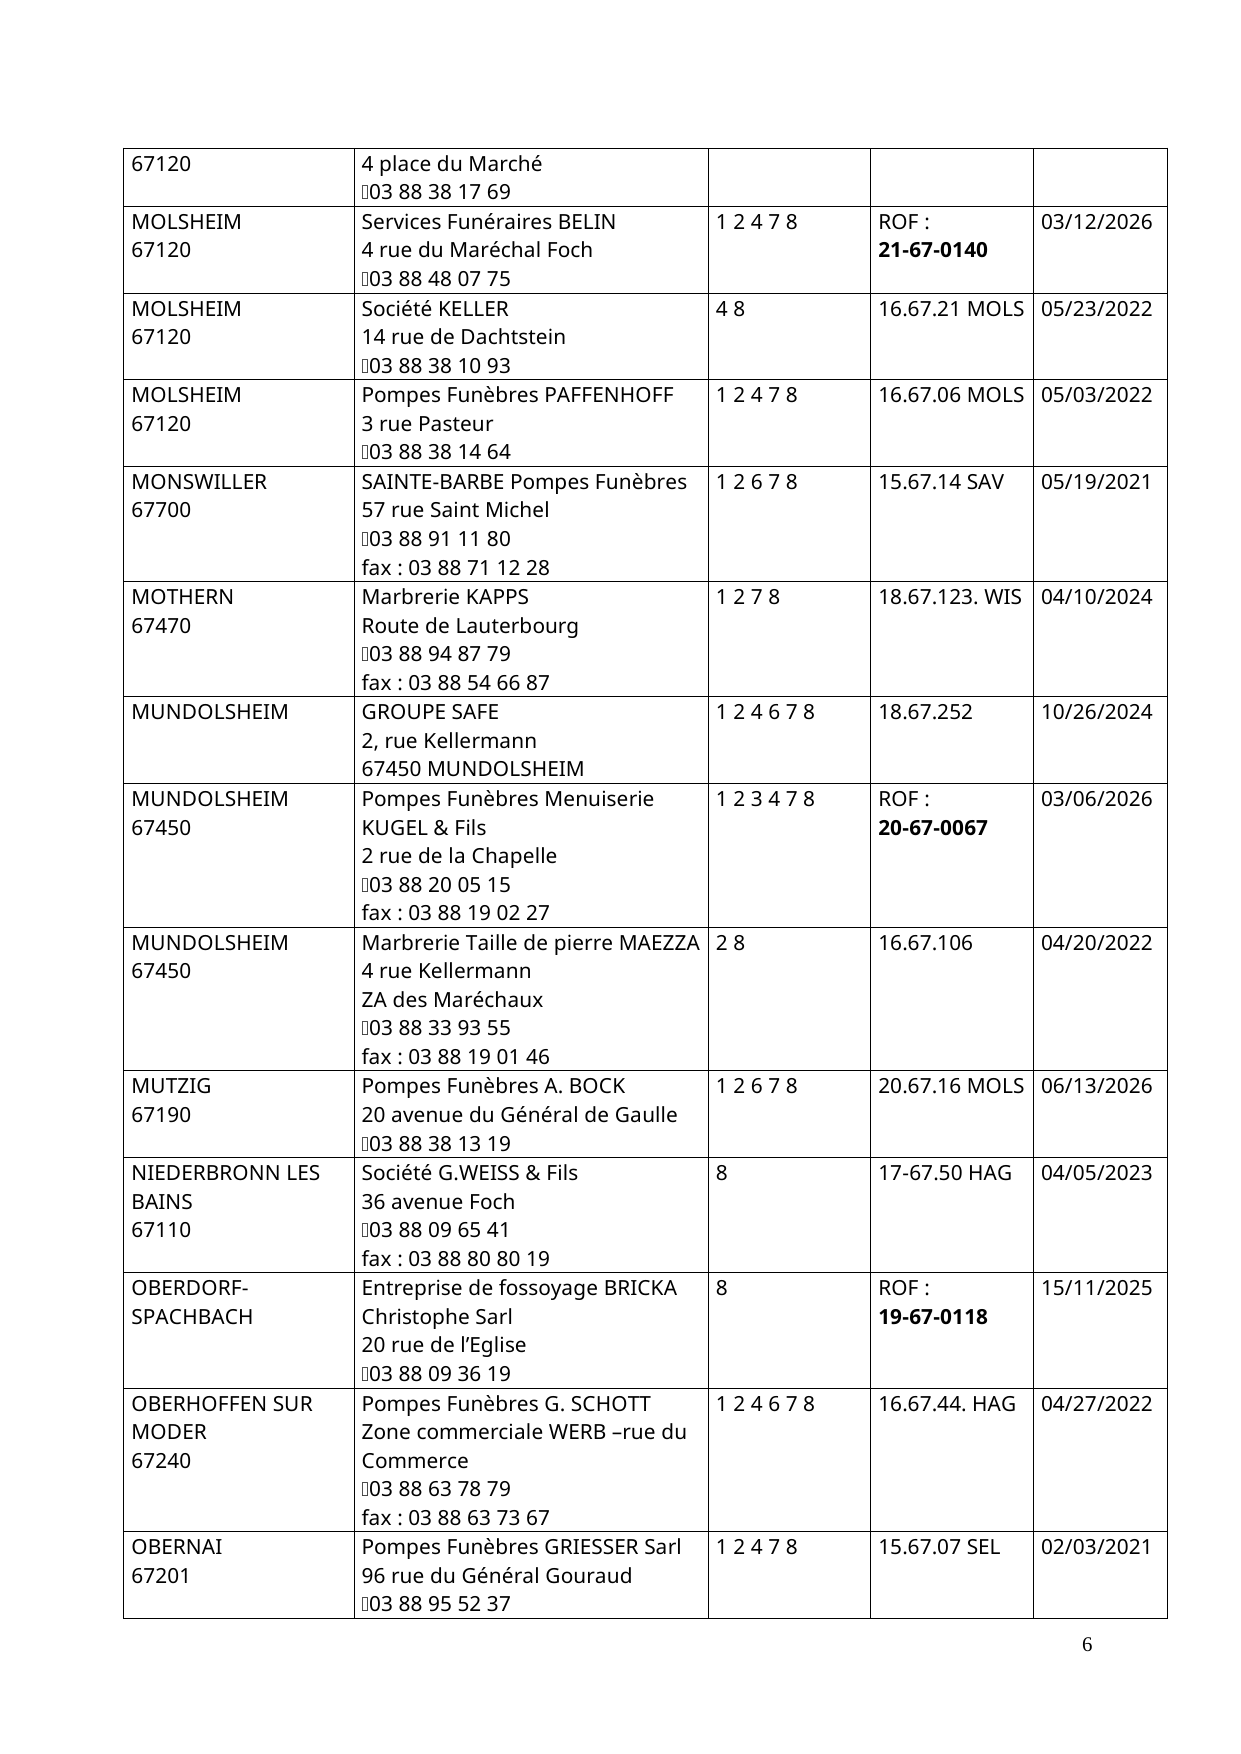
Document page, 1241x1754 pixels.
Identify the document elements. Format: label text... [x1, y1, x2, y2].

table_cell Société KELLER 14 rue de Dachtstein 03 88 38 10 93 [355, 294, 708, 379]
table_cell 16.67.106 [871, 928, 1033, 1070]
table_cell 1 2 4 6 7 8 [709, 697, 870, 783]
table_cell 05/04/2023 [1034, 1158, 1167, 1272]
table_cell 1 2 7 8 [709, 582, 870, 696]
table_cell 1 2 6 7 8 [709, 467, 870, 581]
table_cell 27/04/2022 [1034, 1389, 1167, 1531]
table_cell MUTZIG 67190 [124, 1071, 354, 1157]
table_cell Services Funéraires BELIN 4 rue du Maréchal Foch 03 88 48 07 75 [355, 207, 708, 292]
table_cell 20/04/2022 [1034, 928, 1167, 1070]
table_cell 26/10/2024 [1034, 697, 1167, 783]
table_cell 03/05/2022 [1034, 380, 1167, 466]
table_cell NIEDERBRONN LES BAINS 67110 [124, 1158, 354, 1272]
table_cell 1 2 6 7 8 [709, 1071, 870, 1157]
table_cell 13/06/2026 [1034, 1071, 1167, 1157]
table_cell 16.67.44. HAG [871, 1389, 1033, 1531]
table_cell Pompes Funèbres Menuiserie KUGEL & Fils 2 rue de la Chapelle 03 88 20 05 15 fax : 03 88 19 02 27 [355, 784, 708, 927]
table_cell 2 8 [709, 928, 870, 1070]
table_cell Pompes Funèbres A. BOCK 20 avenue du Général de Gaulle 03 88 38 13 19 [355, 1071, 708, 1157]
table_cell Pompes Funèbres G. SCHOTT Zone commerciale WERB –rue du Commerce 03 88 63 78 79 fax : 03 88 63 73 67 [355, 1389, 708, 1531]
table_cell SAINTE-BARBE Pompes Funèbres 57 rue Saint Michel 03 88 91 11 80 fax : 03 88 71 12 28 [355, 467, 708, 581]
table_cell MUNDOLSHEIM 67450 [124, 928, 354, 1070]
table_cell 17-67.50 HAG [871, 1158, 1033, 1272]
table_cell MOLSHEIM 67120 [124, 380, 354, 466]
table_cell Marbrerie Taille de pierre MAEZZA 4 rue Kellermann ZA des Maréchaux 03 88 33 93 55 fax : 03 88 19 01 46 [355, 928, 708, 1070]
table_cell 8 [709, 1158, 870, 1272]
table_cell 15.67.07 SEL [871, 1532, 1033, 1618]
table_cell 12/03/2026 [1034, 207, 1167, 292]
table_cell 18.67.123. WIS [871, 582, 1033, 696]
table_cell 03/02/2021 [1034, 1532, 1167, 1618]
table_cell MUNDOLSHEIM [124, 697, 354, 783]
table_cell 4 place du Marché 03 88 38 17 69 [355, 149, 708, 206]
table_cell 15/11/2025 [1034, 1273, 1167, 1387]
table_cell GROUPE SAFE 2, rue Kellermann 67450 MUNDOLSHEIM [355, 697, 708, 783]
table_cell MOLSHEIM 67120 [124, 294, 354, 379]
table_cell 23/05/2022 [1034, 294, 1167, 379]
table_cell ROF : 21-67-0140 [871, 207, 1033, 292]
table_cell 15.67.14 SAV [871, 467, 1033, 581]
table_cell MONSWILLER 67700 [124, 467, 354, 581]
table_cell 67120 [124, 149, 354, 206]
table_cell 1 2 4 7 8 [709, 380, 870, 466]
table_cell 1 2 4 6 7 8 [709, 1389, 870, 1531]
table_cell ROF : 20-67-0067 [871, 784, 1033, 927]
table_cell 20.67.16 MOLS [871, 1071, 1033, 1157]
table_cell 06/03/2026 [1034, 784, 1167, 927]
table_cell 1 2 3 4 7 8 [709, 784, 870, 927]
table_cell 4 8 [709, 294, 870, 379]
table_cell MOLSHEIM 67120 [124, 207, 354, 292]
table_cell Pompes Funèbres GRIESSER Sarl 96 rue du Général Gouraud 03 88 95 52 37 [355, 1532, 708, 1618]
table_cell 18.67.252 [871, 697, 1033, 783]
table_cell 19/05/2021 [1034, 467, 1167, 581]
table_cell MUNDOLSHEIM 67450 [124, 784, 354, 927]
table_cell Société G.WEISS & Fils 36 avenue Foch 03 88 09 65 41 fax : 03 88 80 80 19 [355, 1158, 708, 1272]
table_cell Pompes Funèbres PAFFENHOFF 3 rue Pasteur 03 88 38 14 64 [355, 380, 708, 466]
table_cell OBERHOFFEN SUR MODER 67240 [124, 1389, 354, 1531]
table_cell 8 [709, 1273, 870, 1387]
table_cell OBERNAI 67201 [124, 1532, 354, 1618]
table_cell [1034, 149, 1167, 206]
table_cell [871, 149, 1033, 206]
table_cell 10/04/2024 [1034, 582, 1167, 696]
table_cell 16.67.06 MOLS [871, 380, 1033, 466]
table_cell OBERDORF-SPACHBACH [124, 1273, 354, 1387]
table_cell 16.67.21 MOLS [871, 294, 1033, 379]
table_cell 1 2 4 7 8 [709, 207, 870, 292]
table_cell Marbrerie KAPPS Route de Lauterbourg 03 88 94 87 79 fax : 03 88 54 66 87 [355, 582, 708, 696]
table_cell Entreprise de fossoyage BRICKA Christophe Sarl 20 rue de l’Eglise 03 88 09 36 19 [355, 1273, 708, 1387]
table_cell [709, 149, 870, 206]
table_cell ROF : 19-67-0118 [871, 1273, 1033, 1387]
table_cell MOTHERN 67470 [124, 582, 354, 696]
table_cell 1 2 4 7 8 [709, 1532, 870, 1618]
